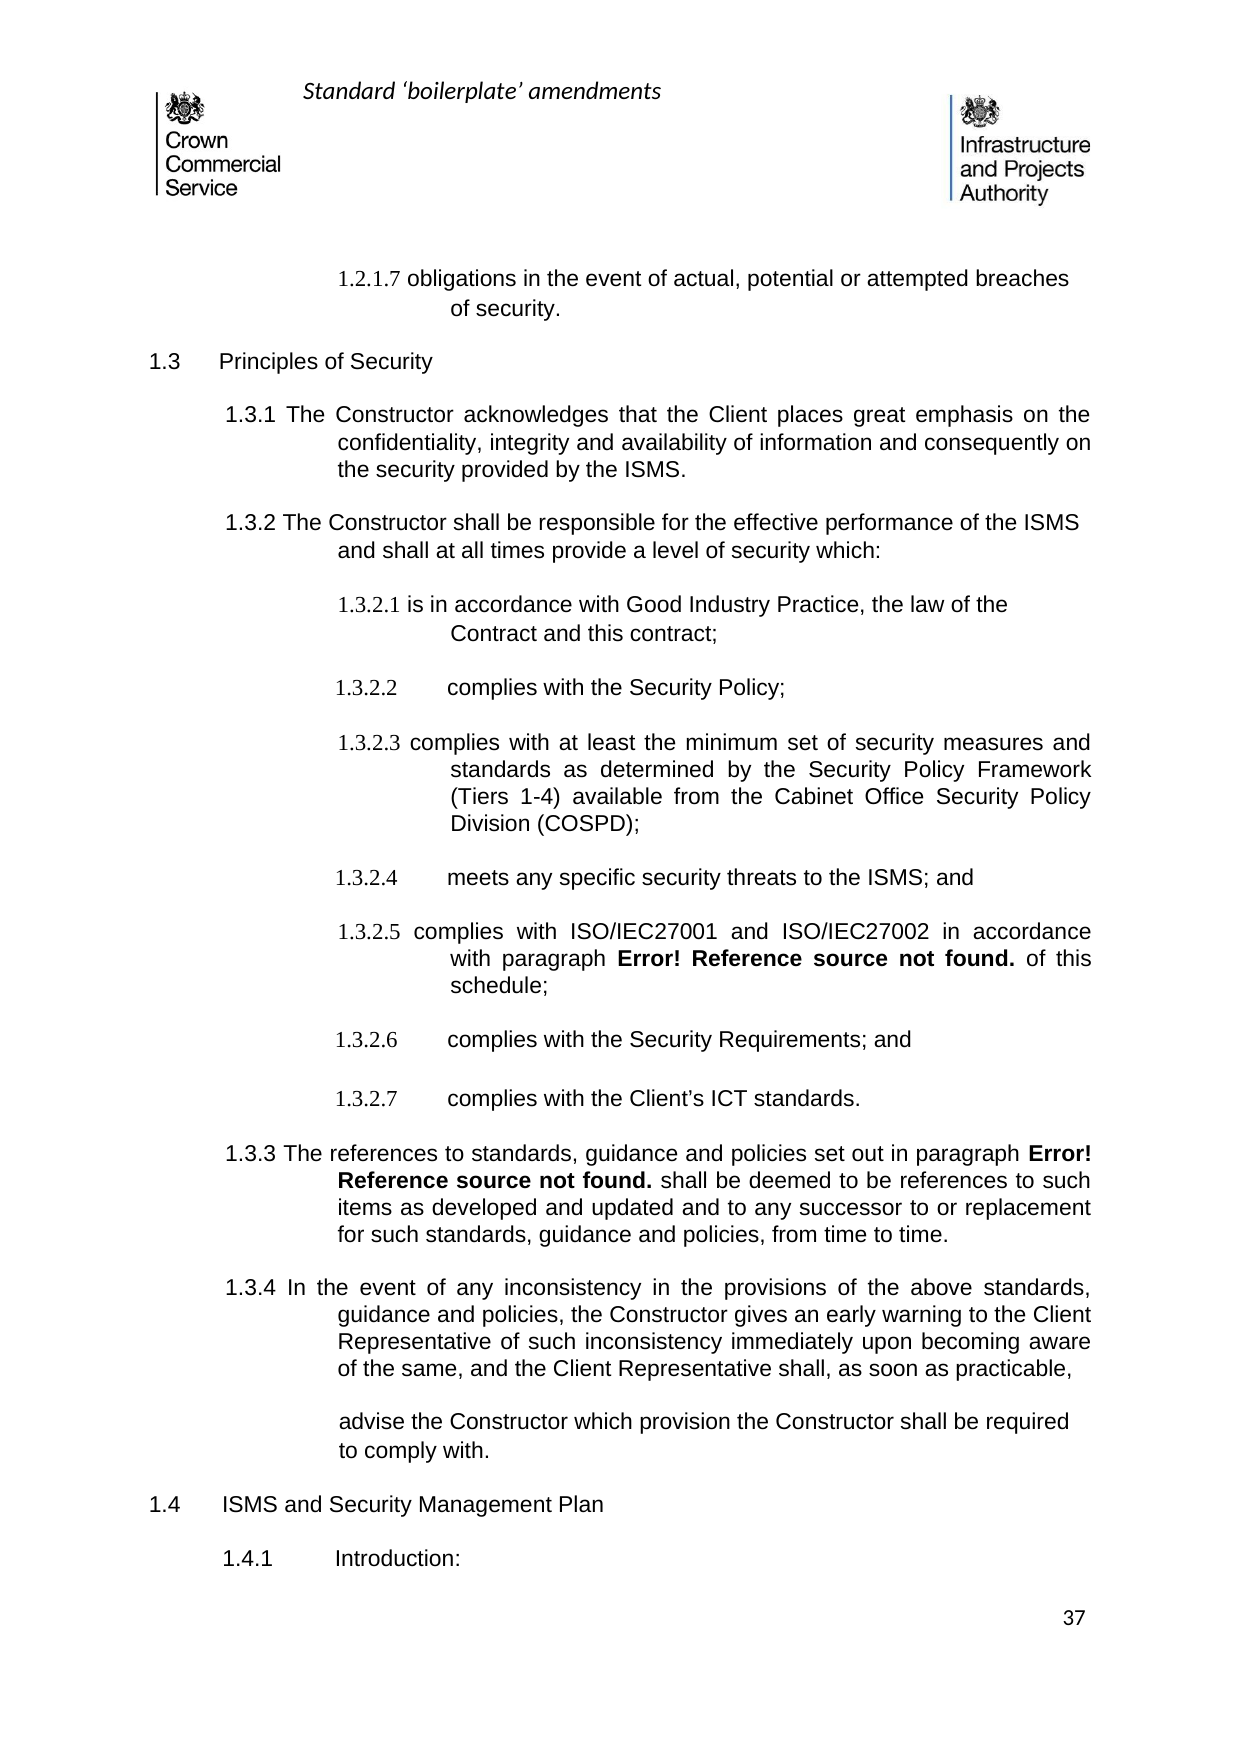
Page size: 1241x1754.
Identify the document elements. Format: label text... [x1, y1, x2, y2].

text 1.3.4 In the event of any inconsistency in the provisions of the above standards, guidance and policies, the Constructor gives an early warning to the Client Representative of such inconsistency immediately upon becoming aware of the same, and the Client Representative shall, as soon as practicable, [225, 1274, 1092, 1382]
text 1.3.2.4 meets any specific security threats to the ISMS; and [150, 863, 1102, 891]
text 1.2.1.7 obligations in the event of actual, potential or attempted breaches of security. [337, 265, 1091, 321]
text 1.4 ISMS and Security Management Plan [148, 1491, 1102, 1517]
text 1.4.1 Introduction: [150, 1544, 1102, 1572]
text 1.3.2.2 complies with the Security Policy; [150, 673, 1102, 701]
text 1.3.3 The references to standards, guidance and policies set out in paragraph Error! Reference source not found. shall be deemed to be references to such items as developed and updated and to any successor to or replacement for such standards, guidance and policies, from time to time. [225, 1140, 1092, 1247]
text 1.3.2.6 complies with the Security Requirements; and [150, 1026, 1102, 1053]
text advise the Constructor which provision the Constructor shall be required to comply with. [338, 1408, 1091, 1463]
text 1.3.2 The Constructor shall be responsible for the effective performance of the ISMS and shall at all times provide a level of security which: [225, 508, 1091, 564]
text 1.3.2.3 complies with at least the minimum set of security measures and standards as determined by the Security Policy Framework (Tiers 1-4) available from the Cabinet Office Security Policy Division (COSPD); [337, 729, 1092, 836]
text 1.3.2.1 is in accordance with Good Industry Practice, the law of the Contract and this contract; [337, 591, 1091, 646]
text 1.3 Principles of Security [148, 348, 1102, 374]
text 1.3.2.5 complies with ISO/IEC27001 and ISO/IEC27002 in accordance with paragraph Error! Reference source not found. of this schedule; [337, 918, 1092, 999]
text 1.3.2.7 complies with the Client’s ICT standards. [150, 1084, 1102, 1112]
text 1.3.1 The Constructor acknowledges that the Client places great emphasis on the confidentiality, integrity and availability of information and consequently on the security provided by the ISMS. [225, 401, 1092, 482]
